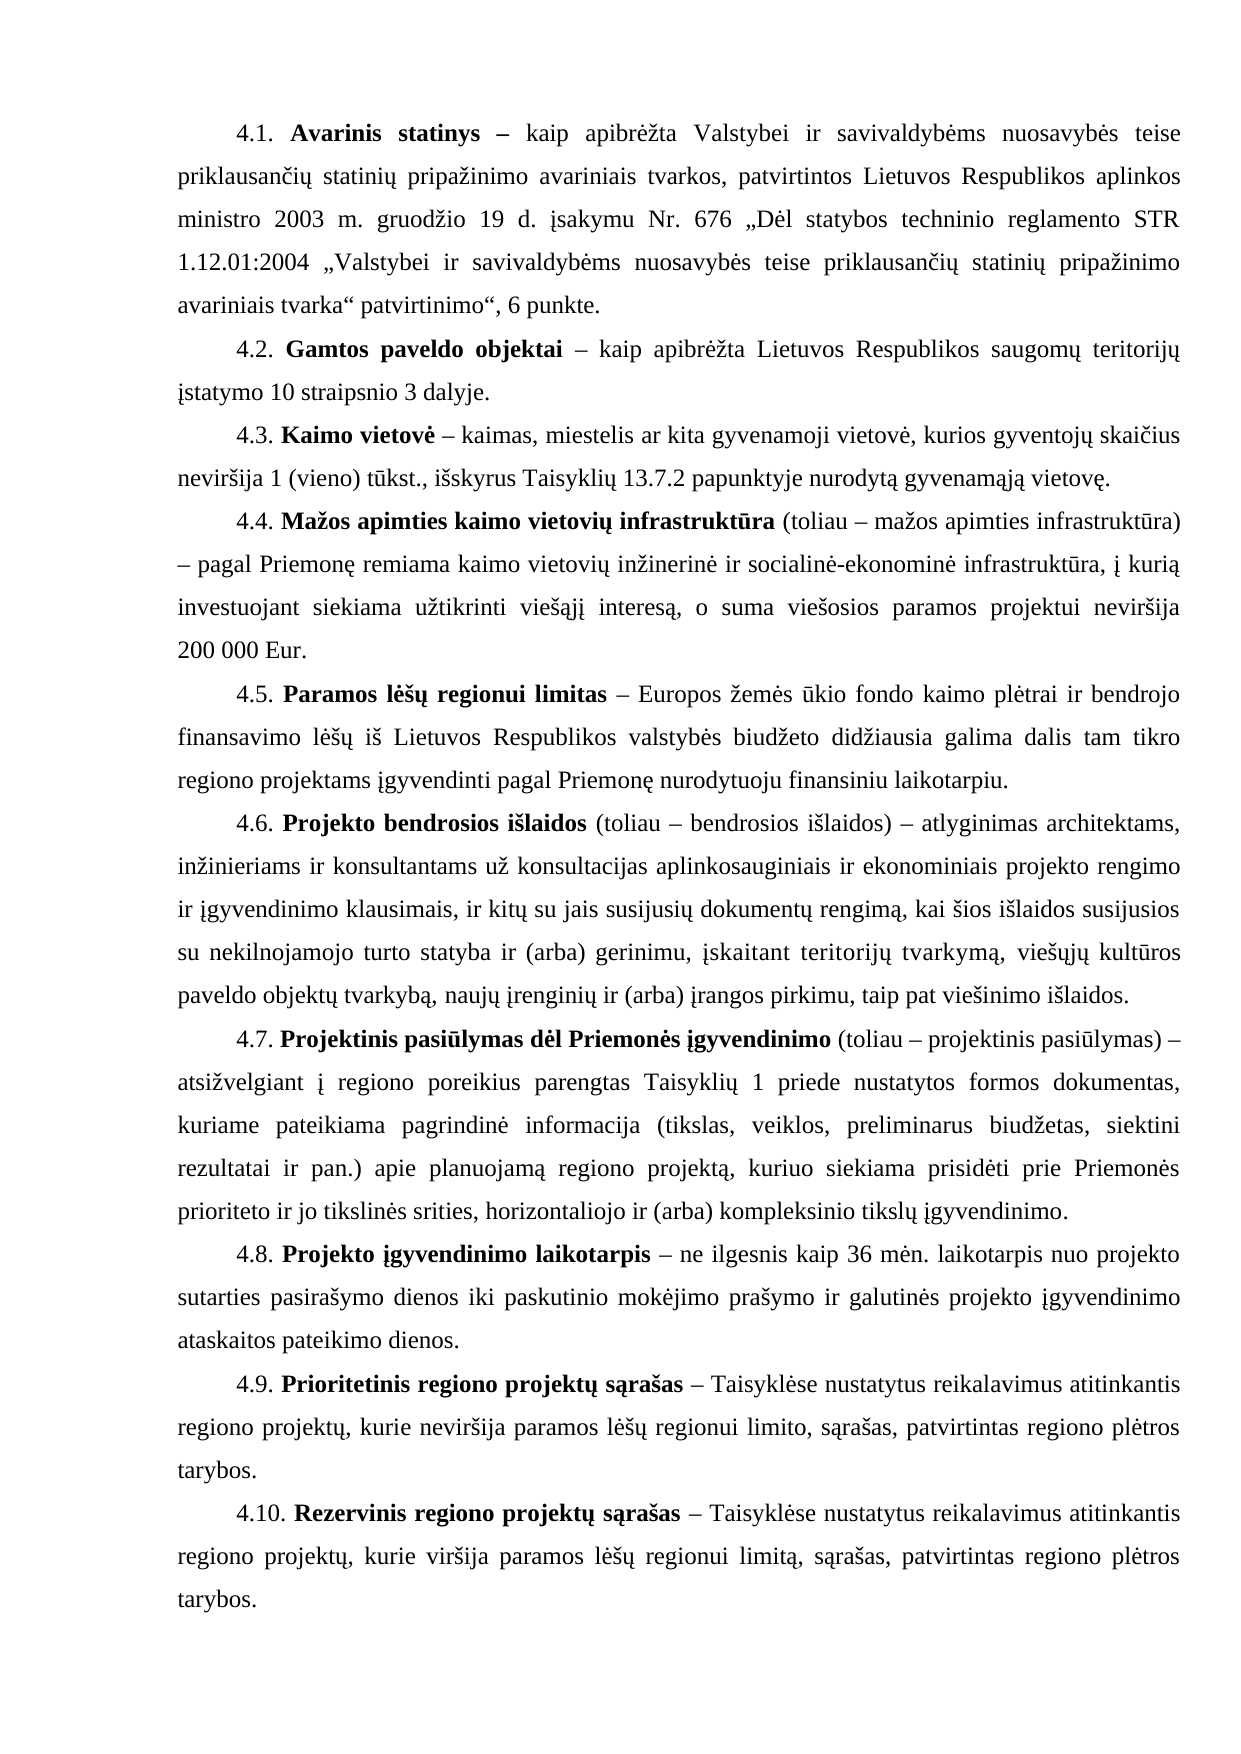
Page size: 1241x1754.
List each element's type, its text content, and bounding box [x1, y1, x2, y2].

text 4.6. Projekto bendrosios išlaidos (toliau – bendrosios išlaidos) – atlyginimas architektams, inžinieriams ir konsultantams už konsultacijas aplinkosauginiais ir ekonominiais projekto rengimo ir įgyvendinimo klausimais, ir kitų su jais susijusių dokumentų rengimą, kai šios išlaidos susijusios su nekilnojamojo turto statyba ir (arba) gerinimu, įskaitant teritorijų tvarkymą, viešųjų kultūros paveldo objektų tvarkybą, naujų įrenginių ir (arba) įrangos pirkimu, taip pat viešinimo išlaidos. [177, 808, 1181, 1009]
text 4.1. Avarinis statinys – kaip apibrėžta Valstybei ir savivaldybėms nuosavybės teise priklausančių statinių pripažinimo avariniais tvarkos, patvirtintos Lietuvos Respublikos aplinkos ministro 2003 m. gruodžio 19 d. įsakymu Nr. 676 „Dėl statybos techninio reglamento STR 1.12.01:2004 „Valstybei ir savivaldybėms nuosavybės teise priklausančių statinių pripažinimo avariniais tvarka“ patvirtinimo“, 6 punkte. [177, 118, 1181, 319]
text 4.2. Gamtos paveldo objektai – kaip apibrėžta Lietuvos Respublikos saugomų teritorijų įstatymo 10 straipsnio 3 dalyje. [177, 334, 1181, 406]
text 4.9. Prioritetinis regiono projektų sąrašas – Taisyklėse nustatytus reikalavimus atitinkantis regiono projektų, kurie neviršija paramos lėšų regionui limito, sąrašas, patvirtintas regiono plėtros tarybos. [177, 1369, 1181, 1484]
text 4.5. Paramos lėšų regionui limitas – Europos žemės ūkio fondo kaimo plėtrai ir bendrojo finansavimo lėšų iš Lietuvos Respublikos valstybės biudžeto didžiausia galima dalis tam tikro regiono projektams įgyvendinti pagal Priemonę nurodytuoju finansiniu laikotarpiu. [177, 679, 1181, 794]
text 4.8. Projekto įgyvendinimo laikotarpis – ne ilgesnis kaip 36 mėn. laikotarpis nuo projekto sutarties pasirašymo dienos iki paskutinio mokėjimo prašymo ir galutinės projekto įgyvendinimo ataskaitos pateikimo dienos. [177, 1239, 1181, 1354]
text 4.3. Kaimo vietovė – kaimas, miestelis ar kita gyvenamoji vietovė, kurios gyventojų skaičius neviršija 1 (vieno) tūkst., išskyrus Taisyklių 13.7.2 papunktyje nurodytą gyvenamąją vietovę. [177, 420, 1181, 492]
text 4.4. Mažos apimties kaimo vietovių infrastruktūra (toliau – mažos apimties infrastruktūra) – pagal Priemonę remiama kaimo vietovių inžinerinė ir socialinė-ekonominė infrastruktūra, į kurią investuojant siekiama užtikrinti viešąjį interesą, o suma viešosios paramos projektui neviršija 200 000 Eur. [177, 506, 1181, 664]
text 4.10. Rezervinis regiono projektų sąrašas – Taisyklėse nustatytus reikalavimus atitinkantis regiono projektų, kurie viršija paramos lėšų regionui limitą, sąrašas, patvirtintas regiono plėtros tarybos. [177, 1498, 1181, 1613]
text 4.7. Projektinis pasiūlymas dėl Priemonės įgyvendinimo (toliau – projektinis pasiūlymas) – atsižvelgiant į regiono poreikius parengtas Taisyklių 1 priede nustatytos formos dokumentas, kuriame pateikiama pagrindinė informacija (tikslas, veiklos, preliminarus biudžetas, siektini rezultatai ir pan.) apie planuojamą regiono projektą, kuriuo siekiama prisidėti prie Priemonės prioriteto ir jo tikslinės srities, horizontaliojo ir (arba) kompleksinio tikslų įgyvendinimo. [177, 1024, 1181, 1225]
